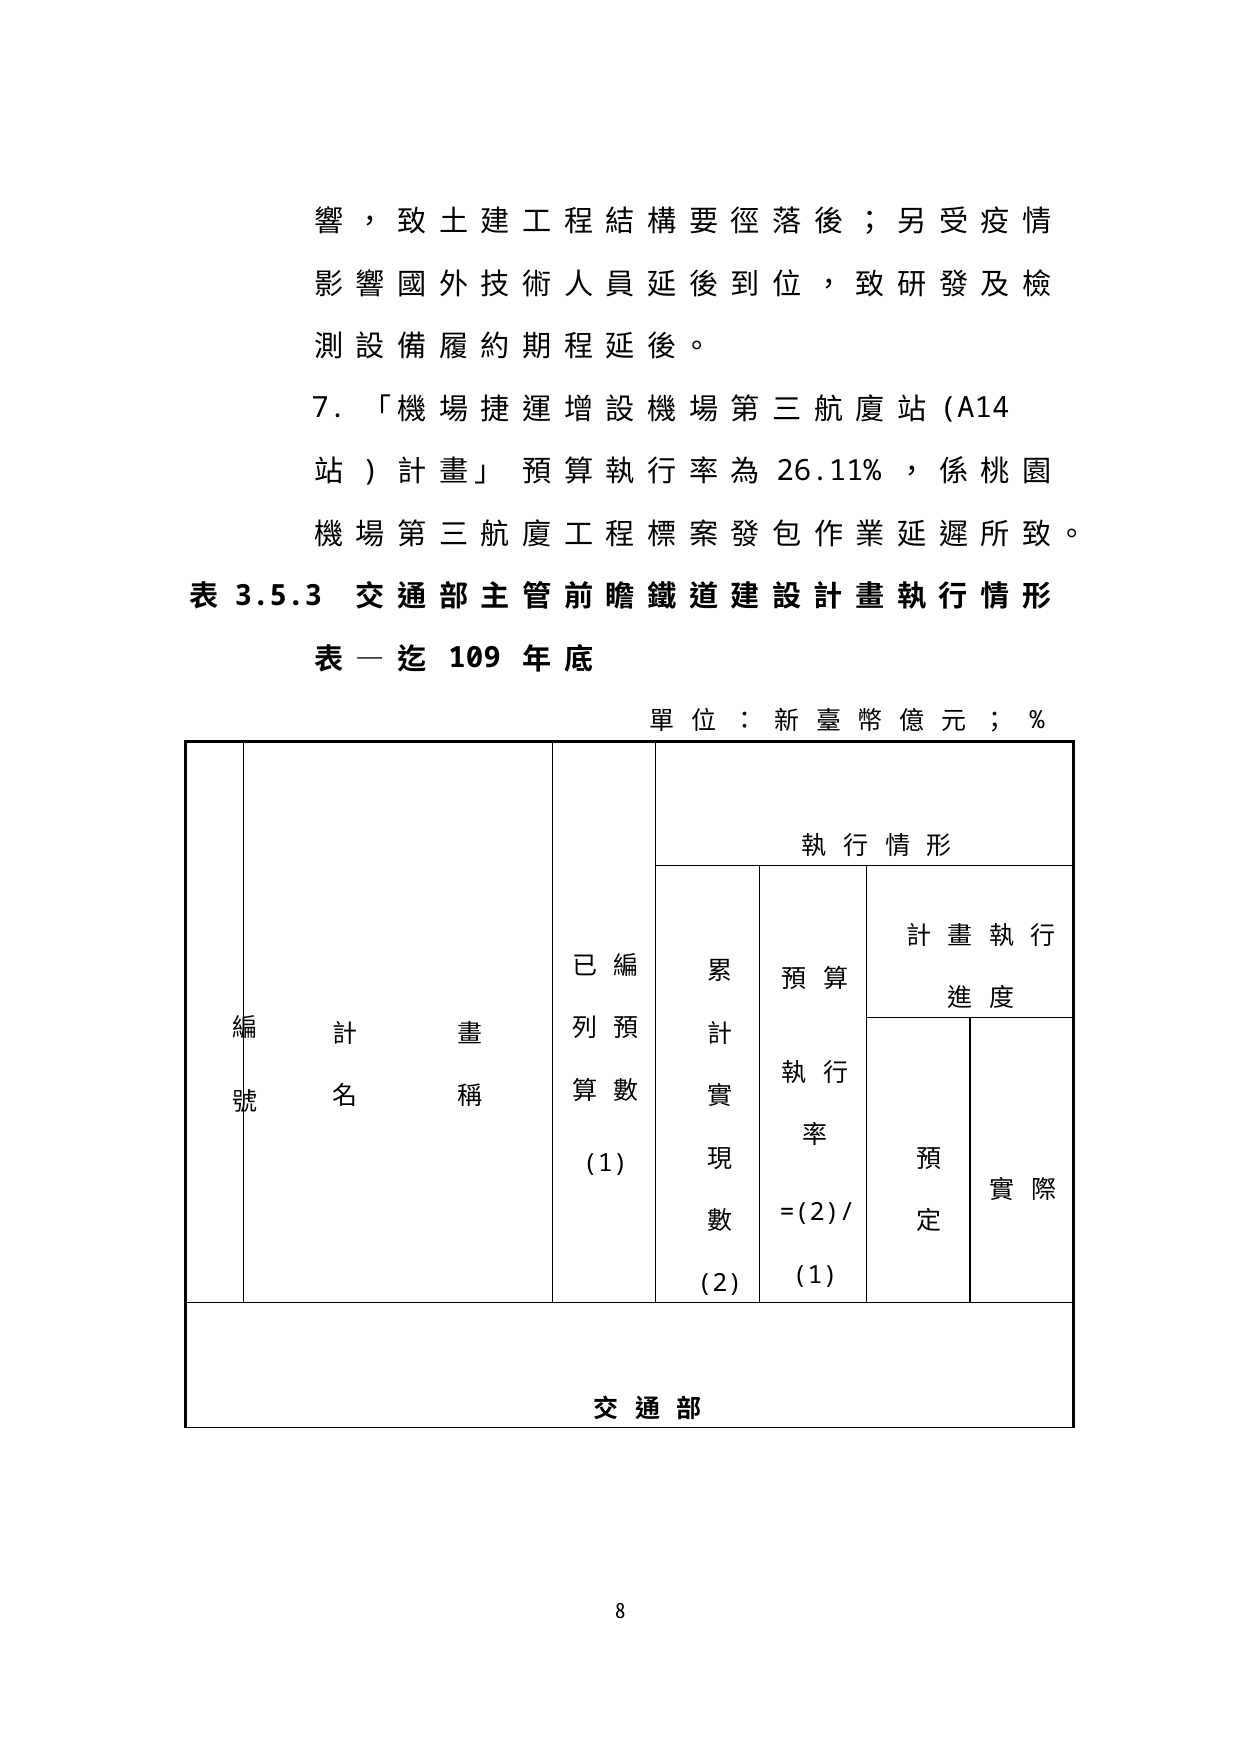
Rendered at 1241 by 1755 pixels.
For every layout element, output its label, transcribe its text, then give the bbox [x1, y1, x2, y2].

table_header 編 號 [187, 743, 243, 1302]
text 表3.5.3 交通部主管前瞻鐵道建設計畫執行情形表—迄109年底 [183, 552, 1058, 677]
text 單位：新臺幣億元；% [183, 677, 1058, 740]
table_header 已編列預算數 (1) [553, 743, 655, 1302]
table_header 計 畫 名 稱 [244, 743, 552, 1302]
table_header 執行情形 [656, 743, 1072, 865]
table_cell 預定 [867, 1018, 969, 1302]
table_cell 計畫執行進度 [867, 866, 1072, 1017]
table_cell 累計實現數(2) [656, 866, 759, 1302]
table_cell 交通部 [187, 1303, 1072, 1427]
table_cell 實際 [971, 1018, 1072, 1302]
text 7.「機場捷運增設機場第三航廈站(A14站)計畫」預算執行率為26.11%，係桃園機場第三航廈工程標案發包作業延遲所致。 [271, 365, 1058, 552]
text 響，致土建工程結構要徑落後；另受疫情影響國外技術人員延後到位，致研發及檢測設備履約期程延後。 [271, 177, 1058, 365]
table_cell 預算 執行率 =(2)/(1) [760, 866, 866, 1302]
